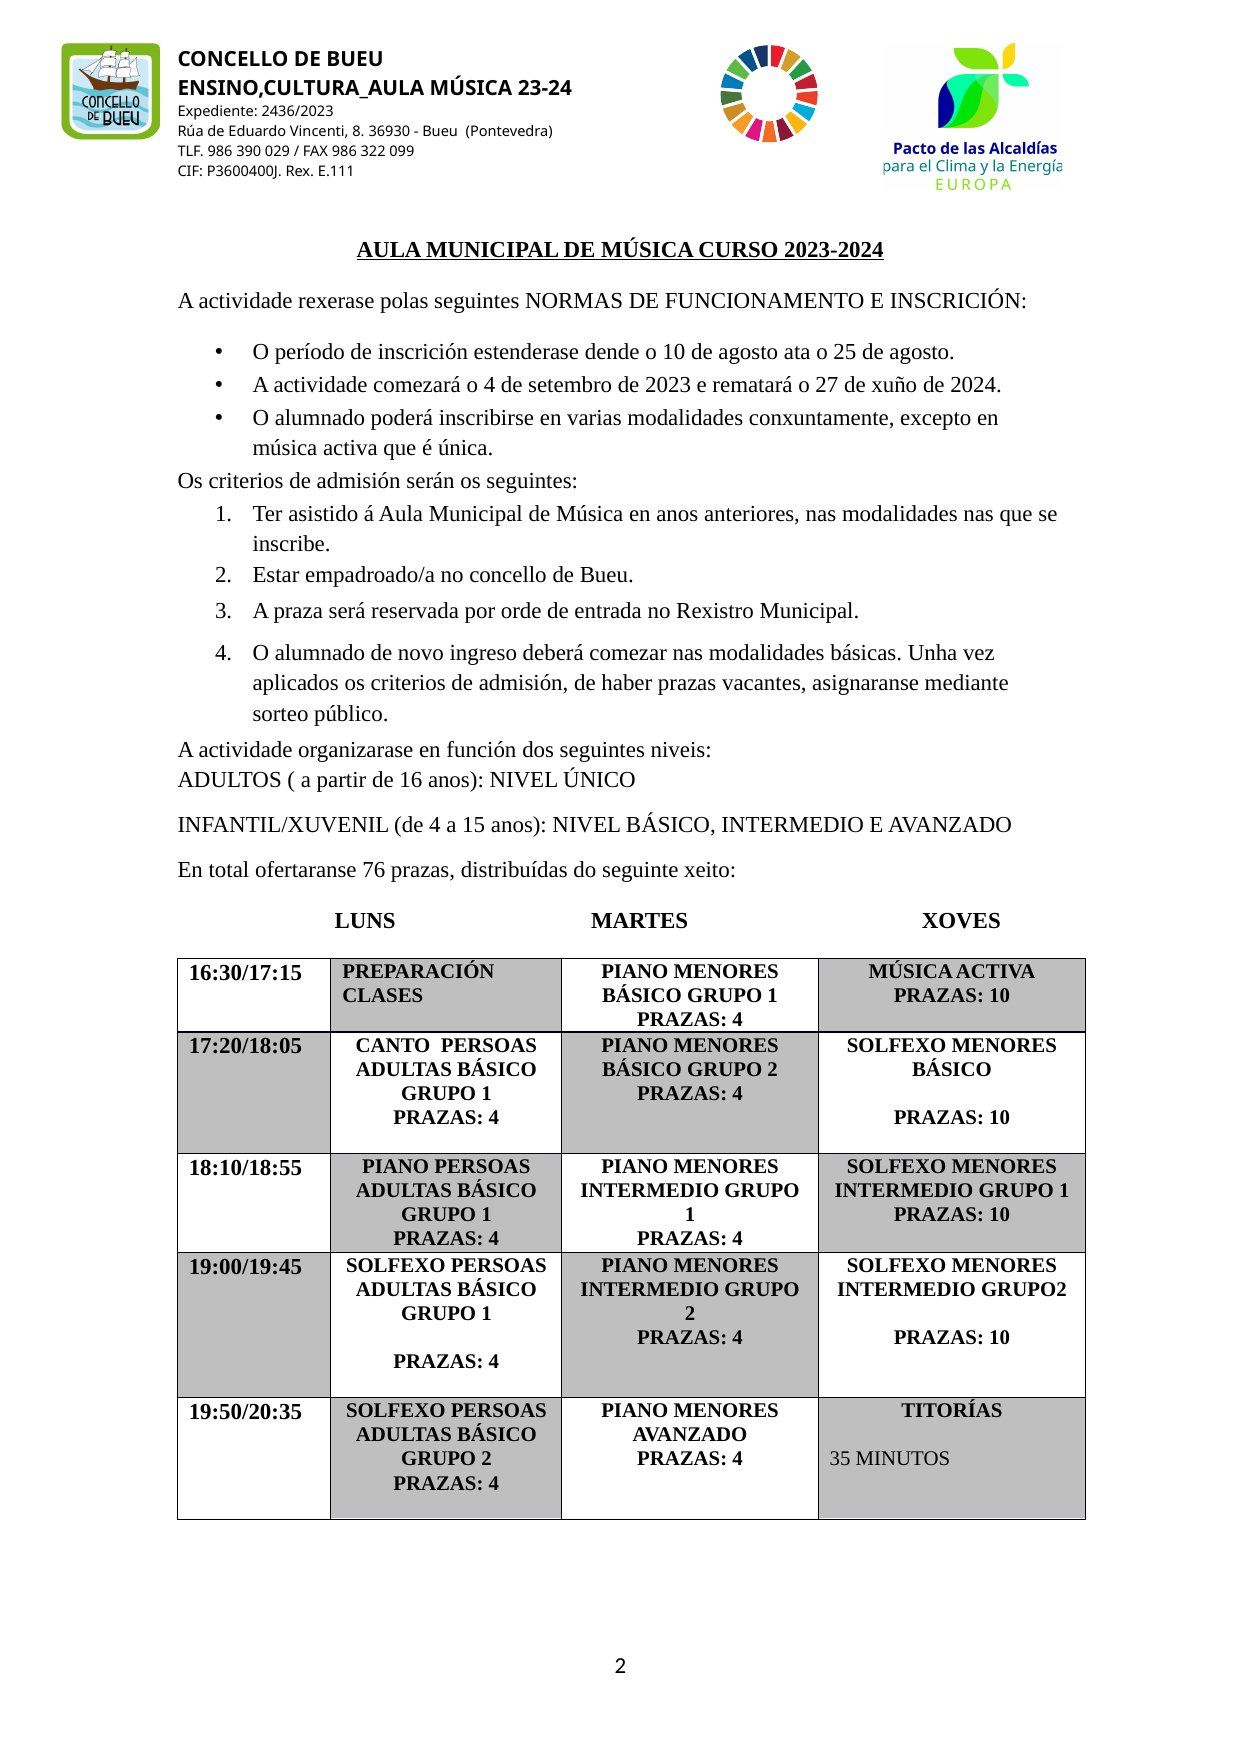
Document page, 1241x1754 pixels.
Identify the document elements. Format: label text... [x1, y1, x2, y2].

picture [883, 43, 1063, 190]
list A praza será reservada por orde de entrada no Rexistro Municipal. [215, 597, 1063, 623]
table_cell PIANO MENORES INTERMEDIO GRUPO 2 PRAZAS: 4 [562, 1253, 818, 1397]
list O período de inscrición estenderase dende o 10 de agosto ata o 25 de agosto. [215, 338, 1063, 365]
text LUNS MARTES XOVES [177, 907, 1063, 933]
list O alumnado de novo ingreso deberá comezar nas modalidades básicas. Unha vez aplicados os criterios de admisión, de haber prazas vacantes, asignaranse mediante sorteo público. [215, 639, 1063, 726]
table_cell CANTO PERSOAS ADULTAS BÁSICO GRUPO 1 PRAZAS: 4 [331, 1033, 561, 1153]
table_header PIANO MENORES BÁSICO GRUPO 1 PRAZAS: 4 [562, 959, 818, 1031]
table_cell 17:20/18:05 [178, 1033, 330, 1153]
table_cell SOLFEXO PERSOAS ADULTAS BÁSICO GRUPO 2 PRAZAS: 4 [331, 1398, 561, 1518]
list Os criterios de admisión serán os seguintes: [177, 467, 1063, 494]
table_header 16:30/17:15 [178, 959, 330, 1031]
table_cell SOLFEXO MENORES INTERMEDIO GRUPO 1 PRAZAS: 10 [819, 1154, 1085, 1252]
list Ter asistido á Aula Municipal de Música en anos anteriores, nas modalidades nas que se inscribe. [215, 500, 1063, 557]
table_header MÚSICA ACTIVA PRAZAS: 10 [819, 959, 1085, 1031]
table_cell PIANO MENORES AVANZADO PRAZAS: 4 [562, 1398, 818, 1518]
table_cell 18:10/18:55 [178, 1154, 330, 1252]
picture [52, 36, 172, 147]
picture [718, 43, 820, 145]
table_cell 19:00/19:45 [178, 1253, 330, 1397]
list ADULTOS ( a partir de 16 anos): NIVEL ÚNICO [177, 766, 1063, 792]
table_cell PIANO MENORES BÁSICO GRUPO 2 PRAZAS: 4 [562, 1033, 818, 1153]
text AULA MUNICIPAL DE MÚSICA CURSO 2023-2024 [177, 236, 1063, 263]
list En total ofertaranse 76 prazas, distribuídas do seguinte xeito: [177, 856, 1063, 882]
table_cell TITORÍAS 35 MINUTOS [819, 1398, 1085, 1518]
text A actividade rexerase polas seguintes NORMAS DE FUNCIONAMENTO E INSCRICIÓN: [177, 287, 1063, 314]
table_header PREPARACIÓN CLASES [331, 959, 561, 1031]
list A actividade comezará o 4 de setembro de 2023 e rematará o 27 de xuño de 2024. [215, 371, 1063, 398]
list INFANTIL/XUVENIL (de 4 a 15 anos): NIVEL BÁSICO, INTERMEDIO E AVANZADO [177, 811, 1063, 837]
table_cell PIANO PERSOAS ADULTAS BÁSICO GRUPO 1 PRAZAS: 4 [331, 1154, 561, 1252]
table_cell 19:50/20:35 [178, 1398, 330, 1518]
table_cell SOLFEXO MENORES INTERMEDIO GRUPO2 PRAZAS: 10 [819, 1253, 1085, 1397]
list Estar empadroado/a no concello de Bueu. [215, 561, 1063, 587]
table_cell SOLFEXO MENORES BÁSICO PRAZAS: 10 [819, 1033, 1085, 1153]
list A actividade organizarase en función dos seguintes niveis: [177, 736, 1063, 762]
table_cell PIANO MENORES INTERMEDIO GRUPO 1 PRAZAS: 4 [562, 1154, 818, 1252]
list O alumnado poderá inscribirse en varias modalidades conxuntamente, excepto en música activa que é única. [215, 404, 1063, 461]
table_cell SOLFEXO PERSOAS ADULTAS BÁSICO GRUPO 1 PRAZAS: 4 [331, 1253, 561, 1397]
